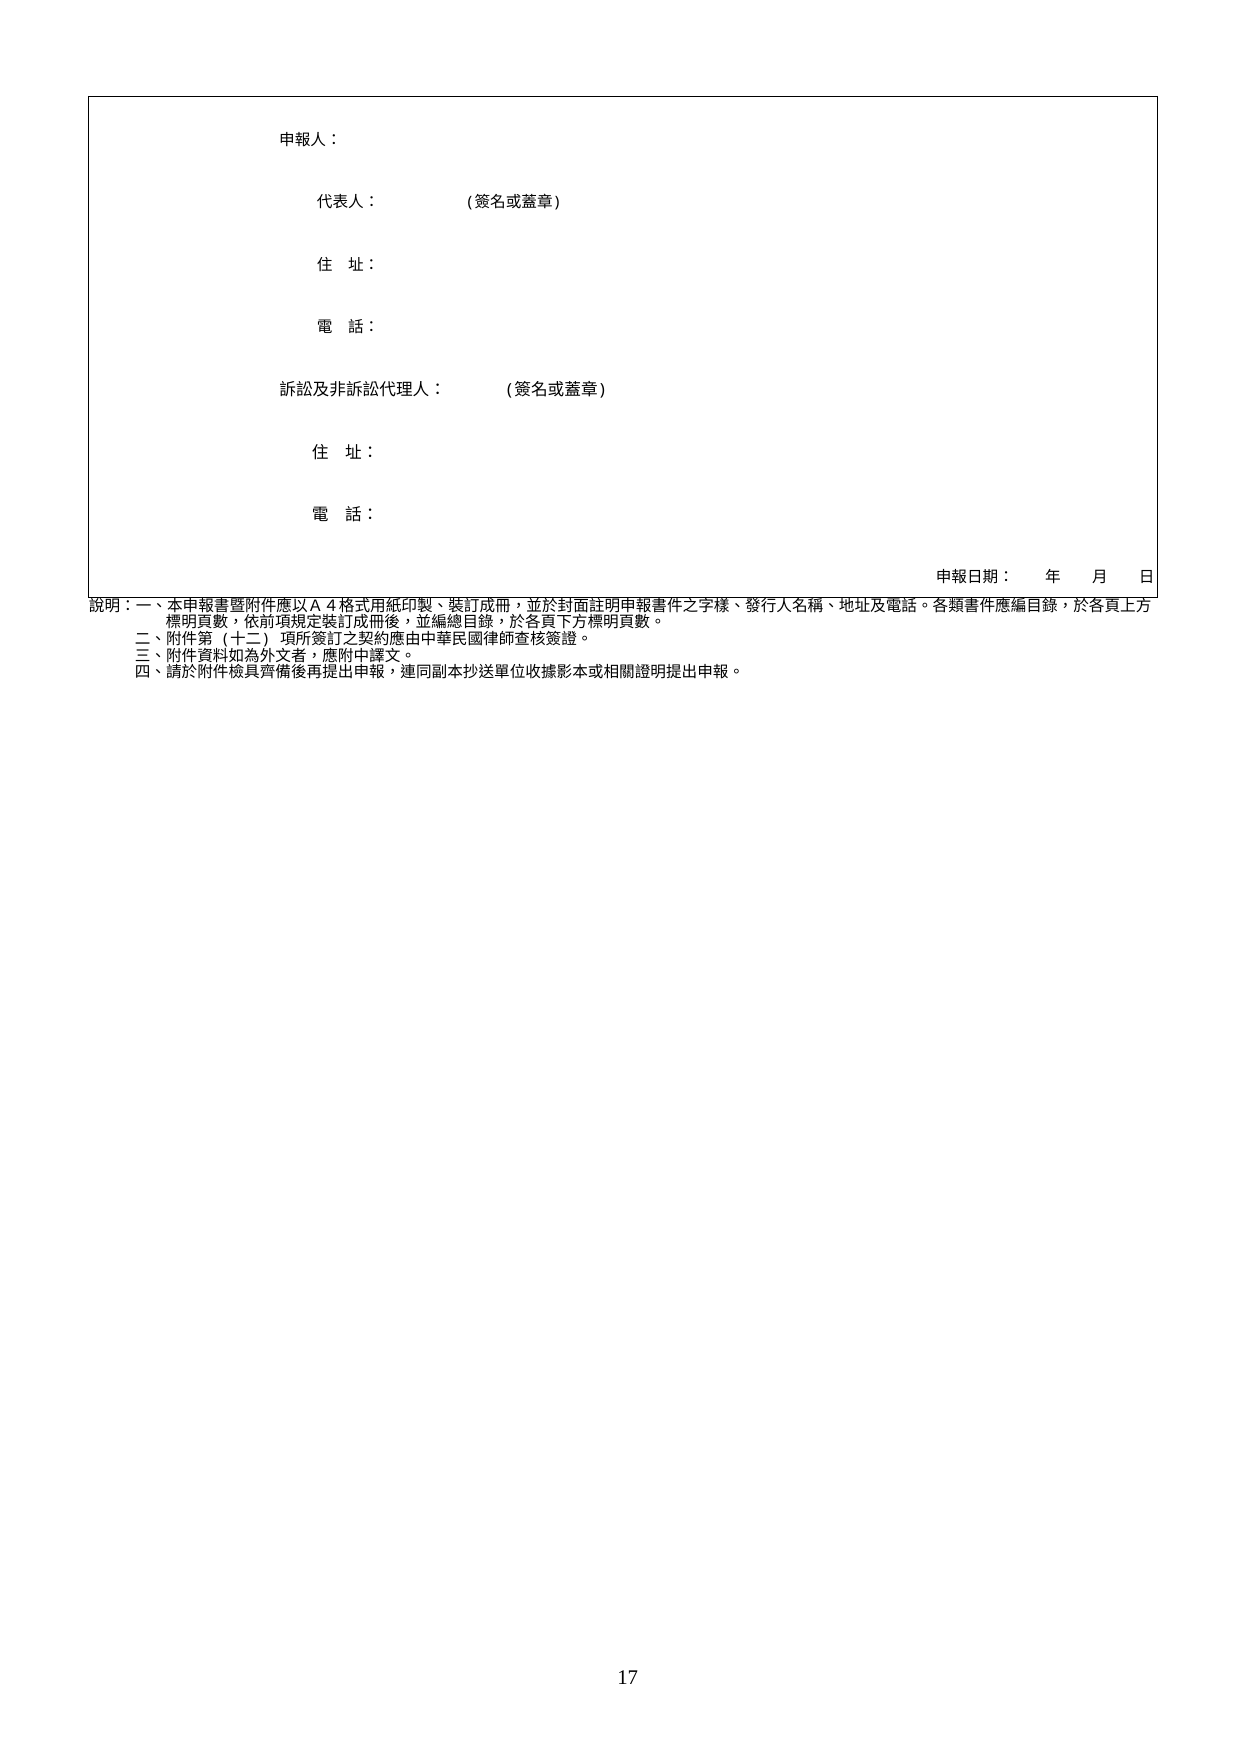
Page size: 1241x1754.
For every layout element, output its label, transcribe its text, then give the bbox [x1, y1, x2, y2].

text 說明：一、本申報書暨附件應以Ａ４格式用紙印製、裝訂成冊，並於封面註明申報書件之字樣、發行人名稱、地址及電話。各類書件應編目錄，於各頁上方標明頁數，依前項規定裝訂成冊後，並編總目錄，於各頁下方標明頁數。 [89, 598, 1166, 631]
text 三、附件資料如為外文者，應附中譯文。 [89, 648, 1166, 664]
text 二、附件第 (十二) 項所簽訂之契約應由中華民國律師查核簽證。 [89, 631, 1166, 648]
table_cell 申報人： 代表人： (簽名或蓋章) 住 址： 電 話： 訴訟及非訴訟代理人： (簽名或蓋章) 住 址： 電 話： 申報日期： 年 月 日 [89, 97, 1157, 597]
text 四、請於附件檢具齊備後再提出申報，連同副本抄送單位收據影本或相關證明提出申報。 [89, 664, 1166, 681]
